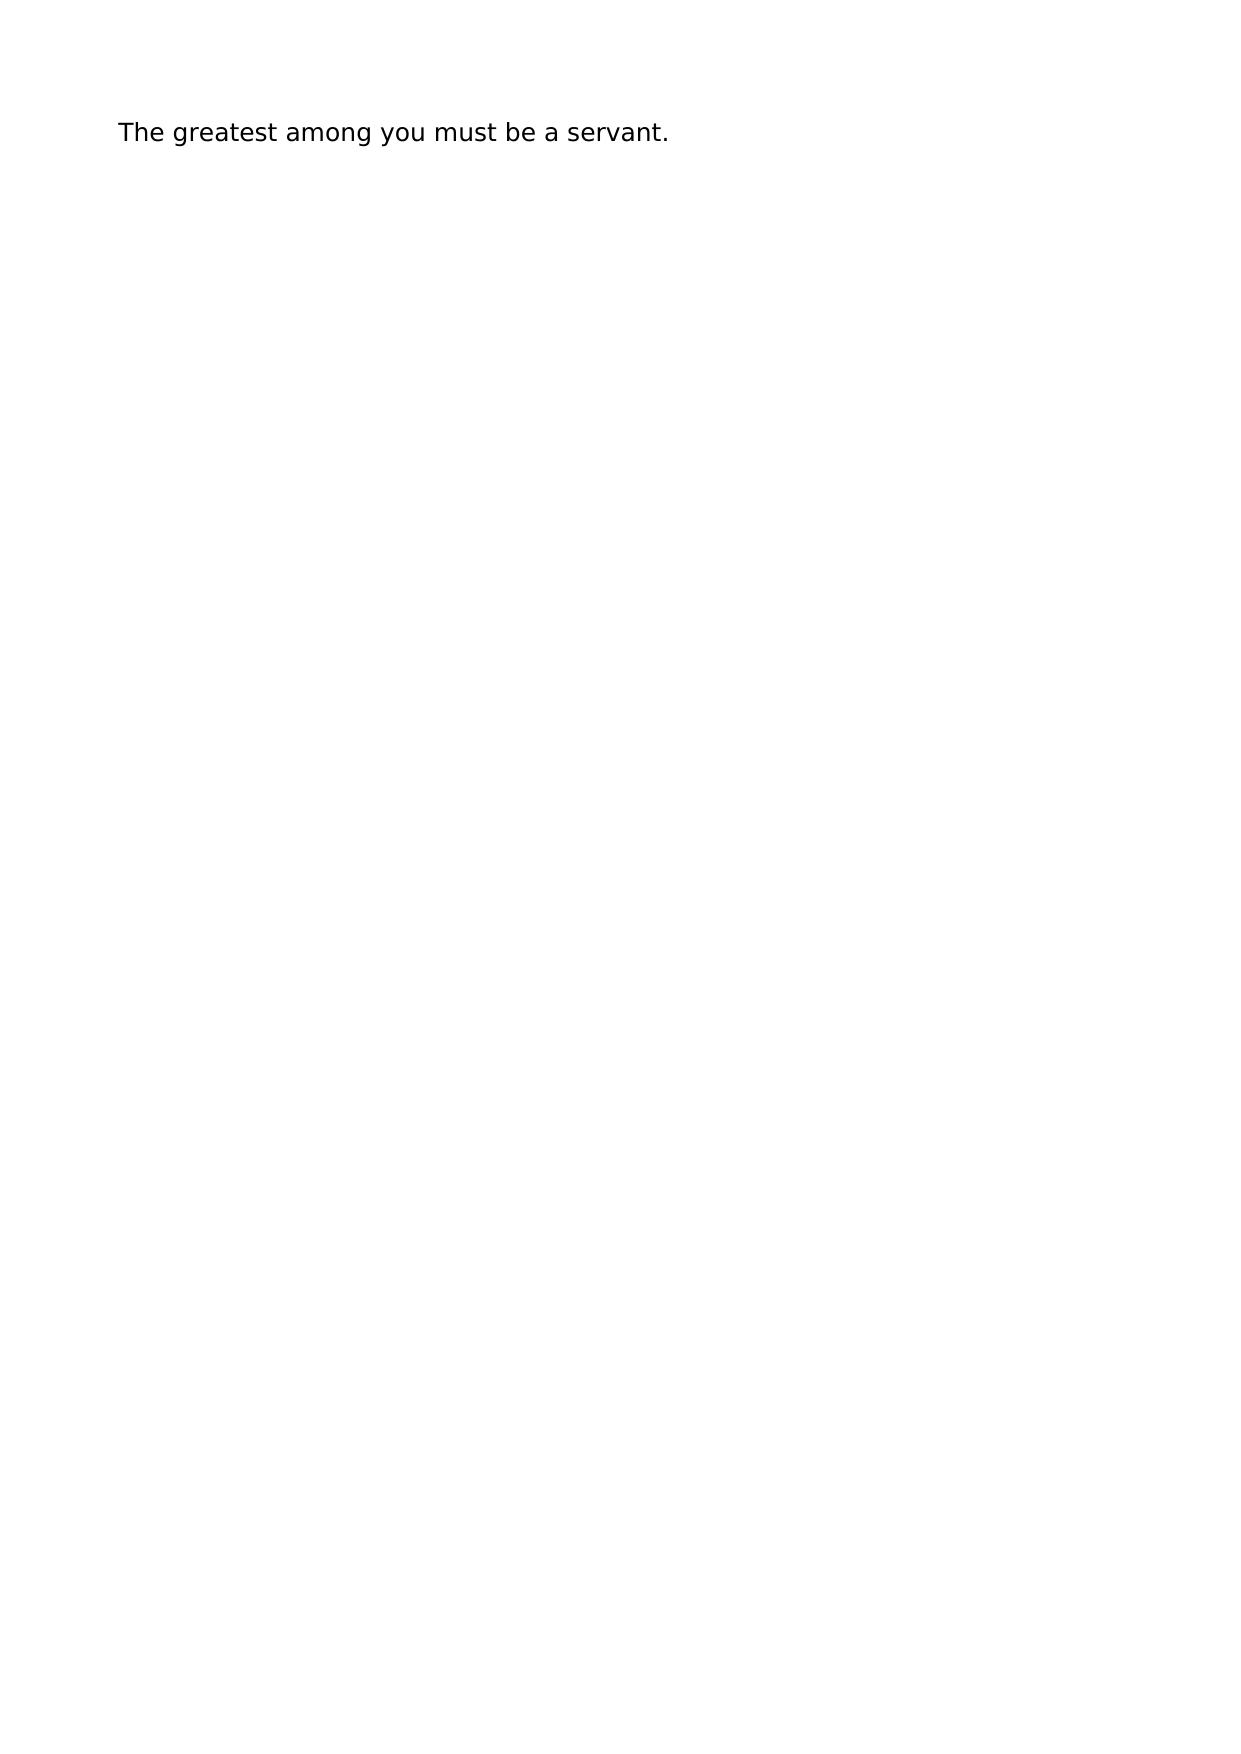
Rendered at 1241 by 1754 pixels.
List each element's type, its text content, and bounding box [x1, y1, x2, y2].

text The greatest among you must be a servant. [118, 118, 1122, 147]
